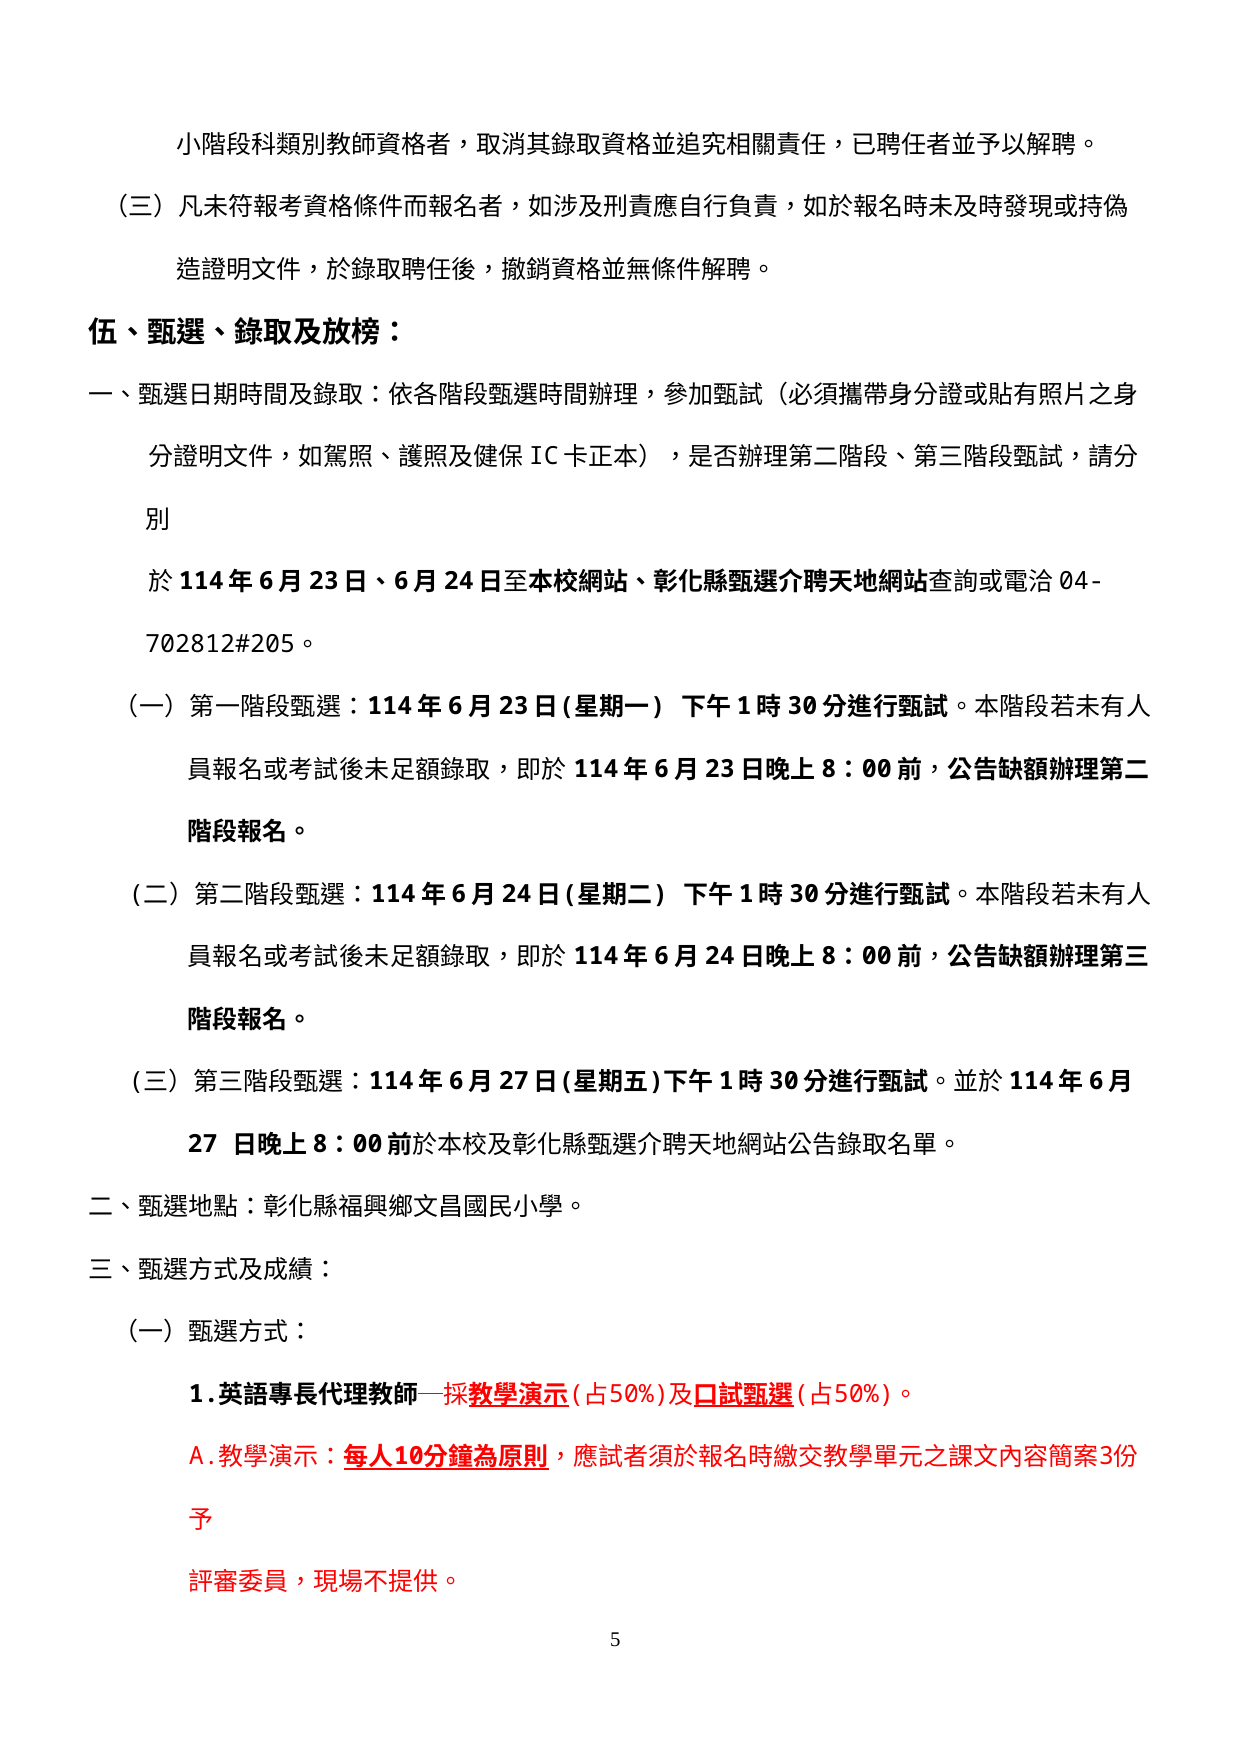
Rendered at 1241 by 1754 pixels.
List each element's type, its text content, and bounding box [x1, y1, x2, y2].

text 分證明文件，如駕照、護照及健保IC卡正本），是否辦理第二階段、第三階段甄試，請分別 [89, 413, 1152, 538]
text （一）第一階段甄選：114年6月23日(星期一) 下午1時30分進行甄試。本階段若未有人員報名或考試後未足額錄取，即於114年6月23日晚上8：00前，公告缺額辦理第二階段報名。 [114, 663, 1152, 851]
text 三、甄選方式及成績： [89, 1226, 1152, 1288]
text 小階段科類別教師資格者，取消其錄取資格並追究相關責任，已聘任者並予以解聘。 [101, 101, 1152, 163]
text 伍、甄選、錄取及放榜： [89, 288, 1152, 351]
text 1.英語專長代理教師─採教學演示(占50%)及口試甄選(占50%)。 [189, 1351, 1152, 1413]
text A.教學演示：每人10分鐘為原則，應試者須於報名時繳交教學單元之課文內容簡案3份予 [189, 1413, 1152, 1538]
text （三）凡未符報考資格條件而報名者，如涉及刑責應自行負責，如於報名時未及時發現或持偽造證明文件，於錄取聘任後，撤銷資格並無條件解聘。 [89, 163, 1152, 288]
text 一、甄選日期時間及錄取：依各階段甄選時間辦理，參加甄試（必須攜帶身分證或貼有照片之身 [89, 351, 1152, 413]
text 評審委員，現場不提供。 [189, 1538, 1152, 1601]
text 於114年6月23日、6月24日至本校網站、彰化縣甄選介聘天地網站查詢或電洽04-702812#205。 [89, 538, 1152, 663]
text (三）第三階段甄選：114年6月27日(星期五)下午1時30分進行甄試。並於114年6月27 日晚上8：00前於本校及彰化縣甄選介聘天地網站公告錄取名單。 [128, 1038, 1152, 1163]
text (二）第二階段甄選：114年6月24日(星期二) 下午1時30分進行甄試。本階段若未有人員報名或考試後未足額錄取，即於114年6月24日晚上8：00前，公告缺額辦理第三階段報名。 [128, 851, 1152, 1038]
text 二、甄選地點：彰化縣福興鄉文昌國民小學。 [89, 1163, 1152, 1226]
text （一）甄選方式： [114, 1288, 1152, 1351]
